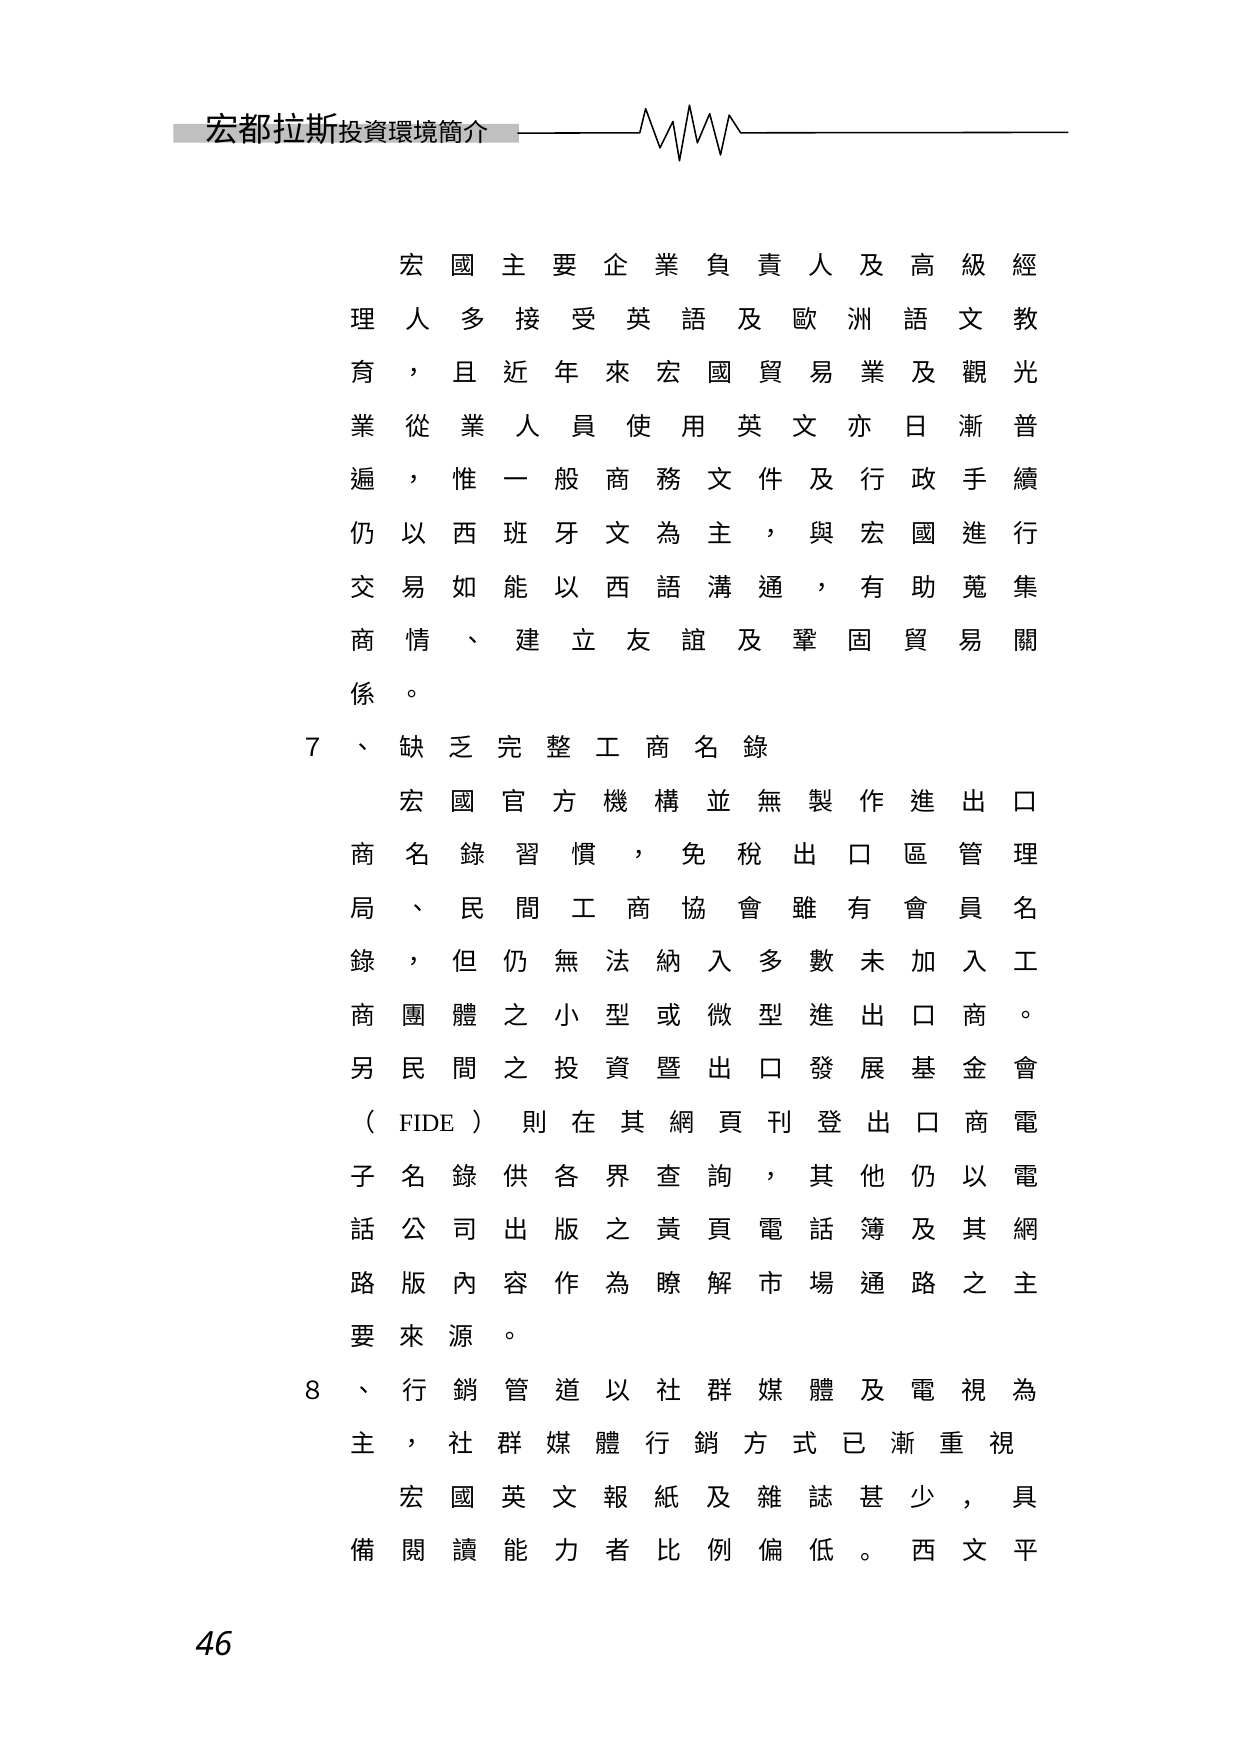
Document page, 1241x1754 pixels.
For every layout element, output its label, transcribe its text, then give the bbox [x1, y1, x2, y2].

text ７、缺乏完整工商名錄 [276, 719, 1063, 773]
text ８、行銷管道以社群媒體及電視為主，社群媒體行銷方式已漸重視 [276, 1362, 1063, 1469]
text 宏國官方機構並無製作進出口商名錄習慣，免稅出口區管理局、民間工商協會雖有會員名錄，但仍無法納入多數未加入工商團體之小型或微型進出口商。另民間之投資暨出口發展基金會（FIDE）則在其網頁刊登出口商電子名錄供各界查詢，其他仍以電話公司出版之黃頁電話簿及其網路版內容作為瞭解市場通路之主要來源。 [325, 773, 1063, 1362]
text 宏國主要企業負責人及高級經理人多接受英語及歐洲語文教育，且近年來宏國貿易業及觀光業從業人員使用英文亦日漸普遍，惟一般商務文件及行政手續仍以西班牙文為主，與宏國進行交易如能以西語溝通，有助蒐集商情、建立友誼及鞏固貿易關係。 [325, 237, 1063, 719]
text 宏國英文報紙及雜誌甚少，具備閱讀能力者比例偏低。西文平 [325, 1469, 1063, 1576]
